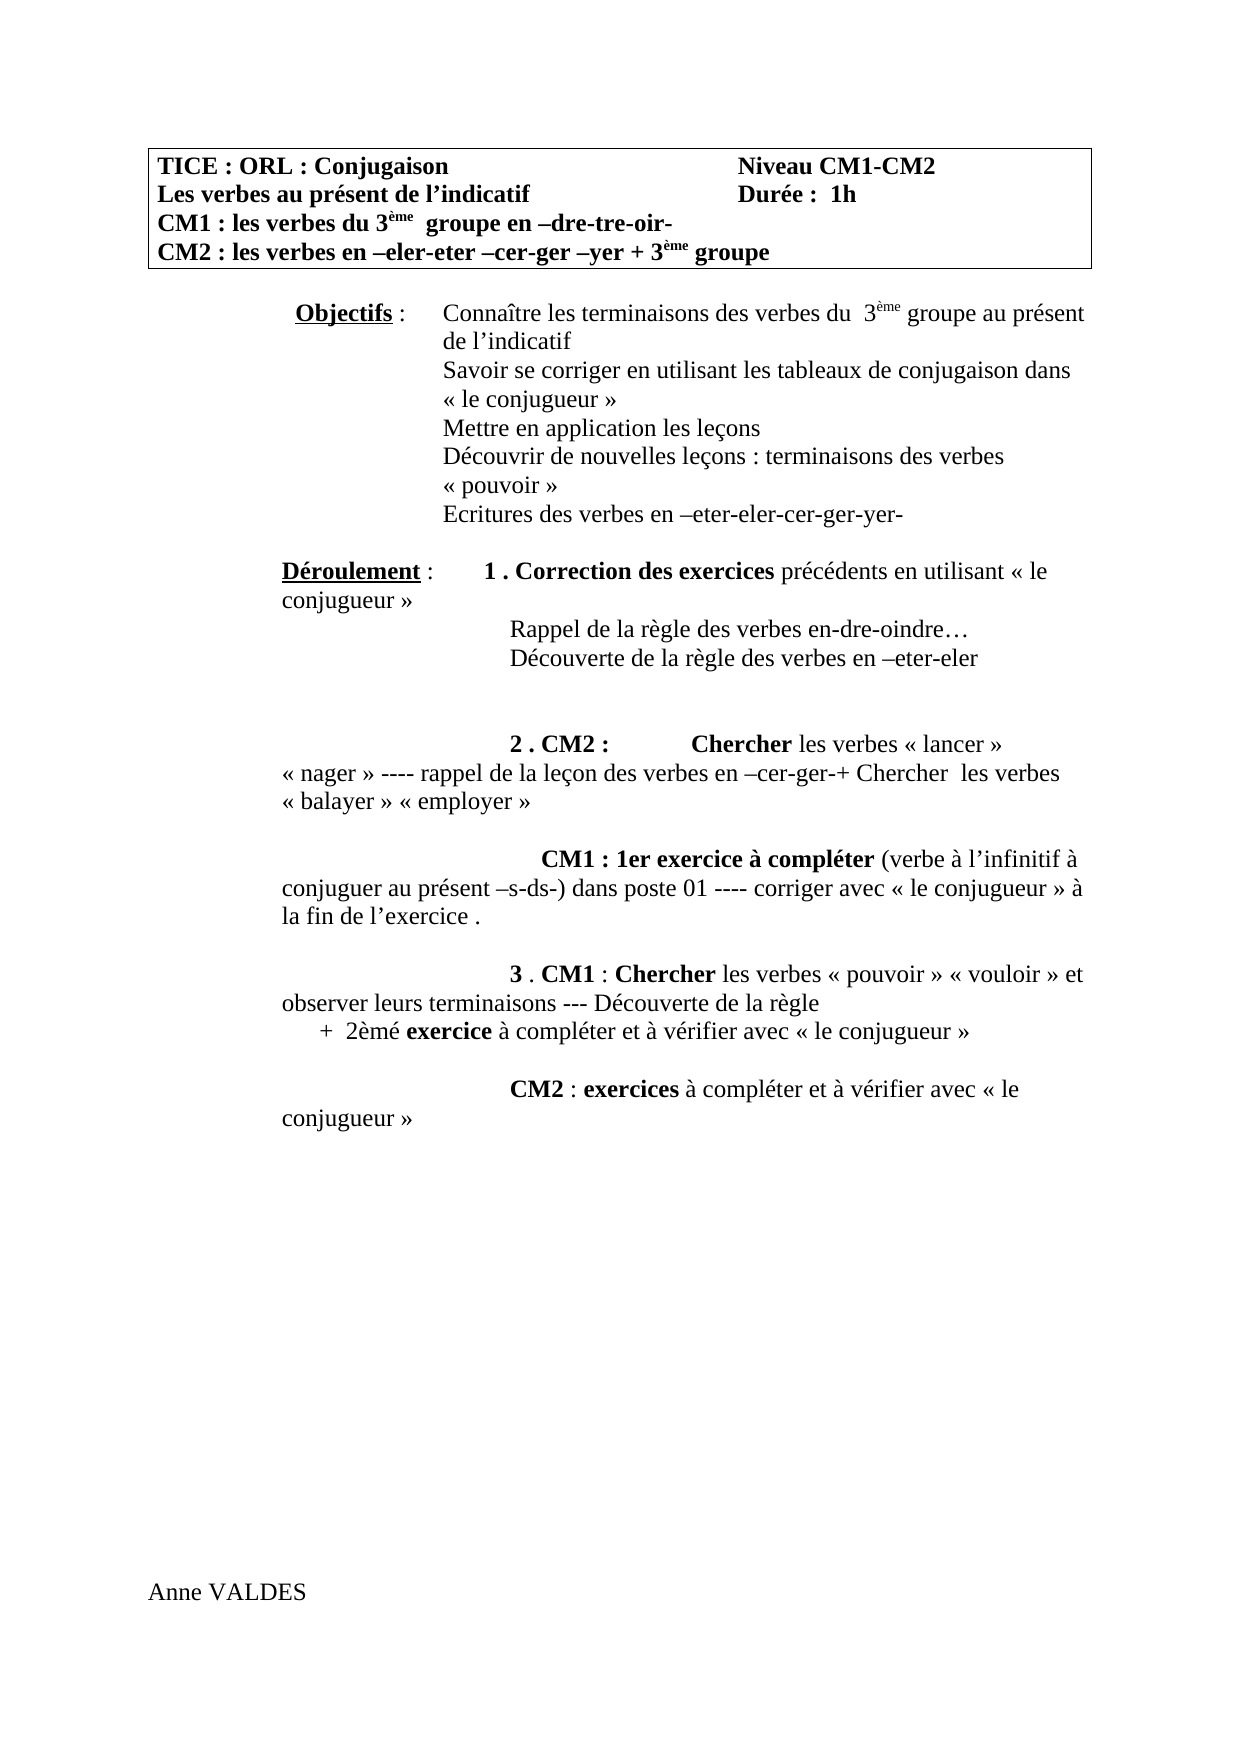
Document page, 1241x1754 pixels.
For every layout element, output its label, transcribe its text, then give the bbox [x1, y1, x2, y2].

list 3 . CM1 : Chercher les verbes « pouvoir » « vouloir » et observer leurs terminaisons --- Découverte de la règle [207, 959, 1092, 1016]
subtitle CM1 : les verbes du 3ème groupe en –dre-tre-oir- [149, 205, 1091, 234]
subtitle TICE : ORL : Conjugaison Niveau CM1-CM2 [149, 149, 1091, 176]
text Savoir se corriger en utilisant les tableaux de conjugaison dans « le conjugueur » [443, 355, 1092, 413]
list 2 . CM2 : Chercher les verbes « lancer » « nager » ---- rappel de la leçon des verbes en –cer-ger-+ Chercher les verbes « balayer » « employer » [207, 729, 1092, 815]
list + 2èmé exercice à compléter et à vérifier avec « le conjugueur » [207, 1016, 1092, 1045]
text Objectifs : Connaître les terminaisons des verbes du 3ème groupe au présent de l’indicatif [295, 298, 1092, 355]
text Découvrir de nouvelles leçons : terminaisons des verbes « pouvoir » [443, 441, 1092, 499]
subtitle Les verbes au présent de l’indicatif Durée : 1h [149, 176, 1091, 205]
text Ecritures des verbes en –eter-eler-cer-ger-yer- [443, 499, 1092, 528]
list CM1 : 1er exercice à compléter (verbe à l’infinitif à conjuguer au présent –s-ds-) dans poste 01 ---- corriger avec « le conjugueur » à la fin de l’exercice . [207, 844, 1092, 930]
text Mettre en application les leçons [443, 413, 1092, 441]
list Rappel de la règle des verbes en-dre-oindre… [207, 614, 1092, 643]
list Déroulement : 1 . Correction des exercices précédents en utilisant « le conjugueur » [207, 556, 1092, 614]
list Découverte de la règle des verbes en –eter-eler [207, 643, 1092, 671]
list CM2 : exercices à compléter et à vérifier avec « le conjugueur » [207, 1074, 1092, 1131]
subtitle CM2 : les verbes en –eler-eter –cer-ger –yer + 3ème groupe [149, 234, 1091, 268]
